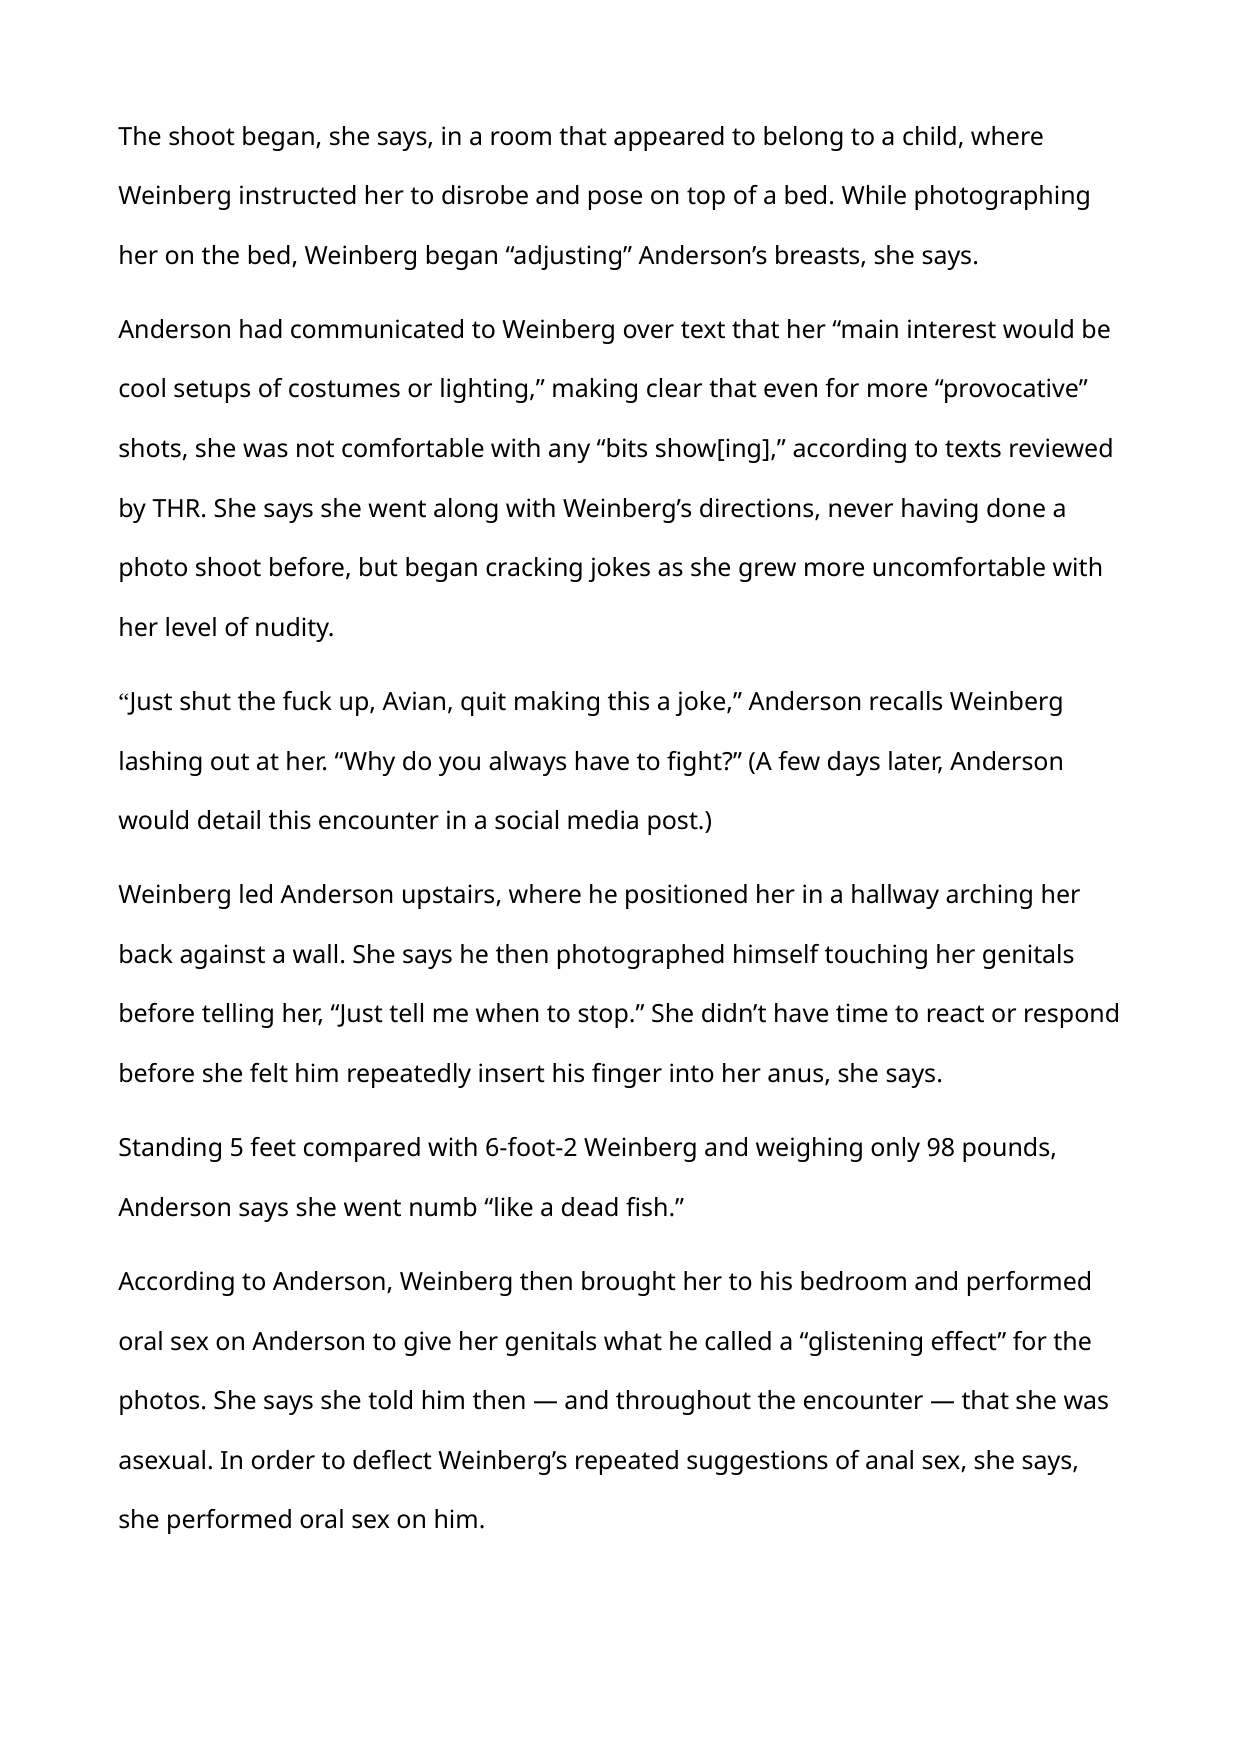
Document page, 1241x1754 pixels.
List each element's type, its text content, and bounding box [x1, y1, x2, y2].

text “Just shut the fuck up, Avian, quit making this a joke,” Anderson recalls Weinberg lashing out at her. “Why do you always have to fight?” (A few days later, Anderson would detail this encounter in a social media post.) [118, 683, 1122, 837]
text Anderson had communicated to Weinberg over text that her “main interest would be cool setups of costumes or lighting,” making clear that even for more “provocative” shots, she was not comfortable with any “bits show[ing],” according to texts reviewed by THR. She says she went along with Weinberg’s directions, never having done a photo shoot before, but began cracking jokes as she grew more uncomfortable with her level of nudity. [118, 311, 1122, 643]
text The shoot began, she says, in a room that appeared to belong to a child, where Weinberg instructed her to disrobe and pose on top of a bed. While photographing her on the bed, Weinberg began “adjusting” Anderson’s breasts, she says. [118, 118, 1122, 271]
text Standing 5 feet compared with 6-foot-2 Weinberg and weighing only 98 pounds, Anderson says she went numb “like a dead fish.” [118, 1130, 1122, 1223]
text Weinberg led Anderson upstairs, where he positioned her in a hallway arching her back against a wall. She says he then photographed himself touching her genitals before telling her, “Just tell me when to stop.” She didn’t have time to react or respond before she felt him repeatedly insert his finger into her anus, she says. [118, 877, 1122, 1090]
text According to Anderson, Weinberg then brought her to his bedroom and performed oral sex on Anderson to give her genitals what he called a “glistening effect” for the photos. She says she told him then — and throughout the encounter — that she was asexual. In order to deflect Weinberg’s repeated suggestions of anal sex, she says, she performed oral sex on him. [118, 1263, 1122, 1536]
